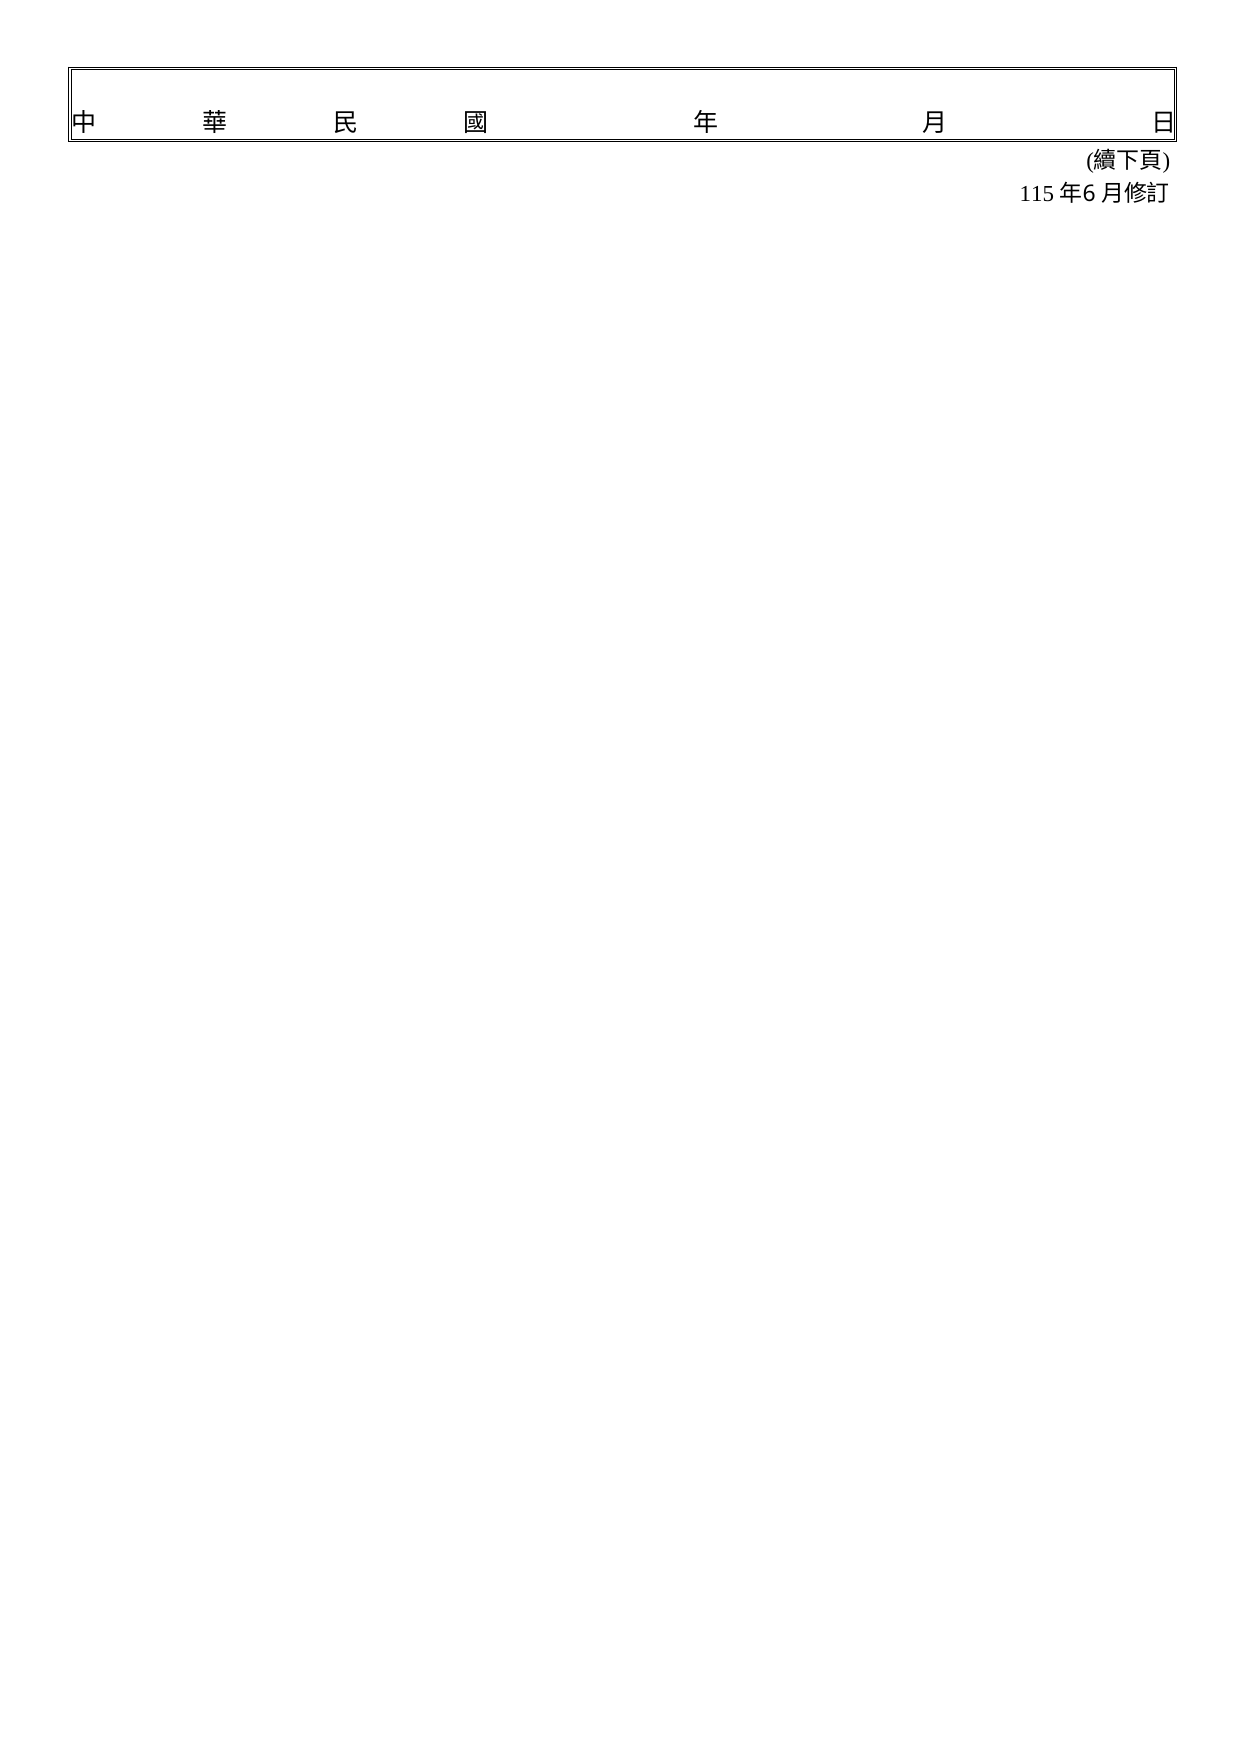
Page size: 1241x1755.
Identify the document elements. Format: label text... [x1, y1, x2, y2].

table_cell 中 華 民 國 年 月 日 [72, 70, 1174, 138]
text 115 年6 月修訂 [54, 175, 1170, 208]
table_cell [1177, 67, 1181, 138]
text (續下頁) [54, 142, 1170, 175]
